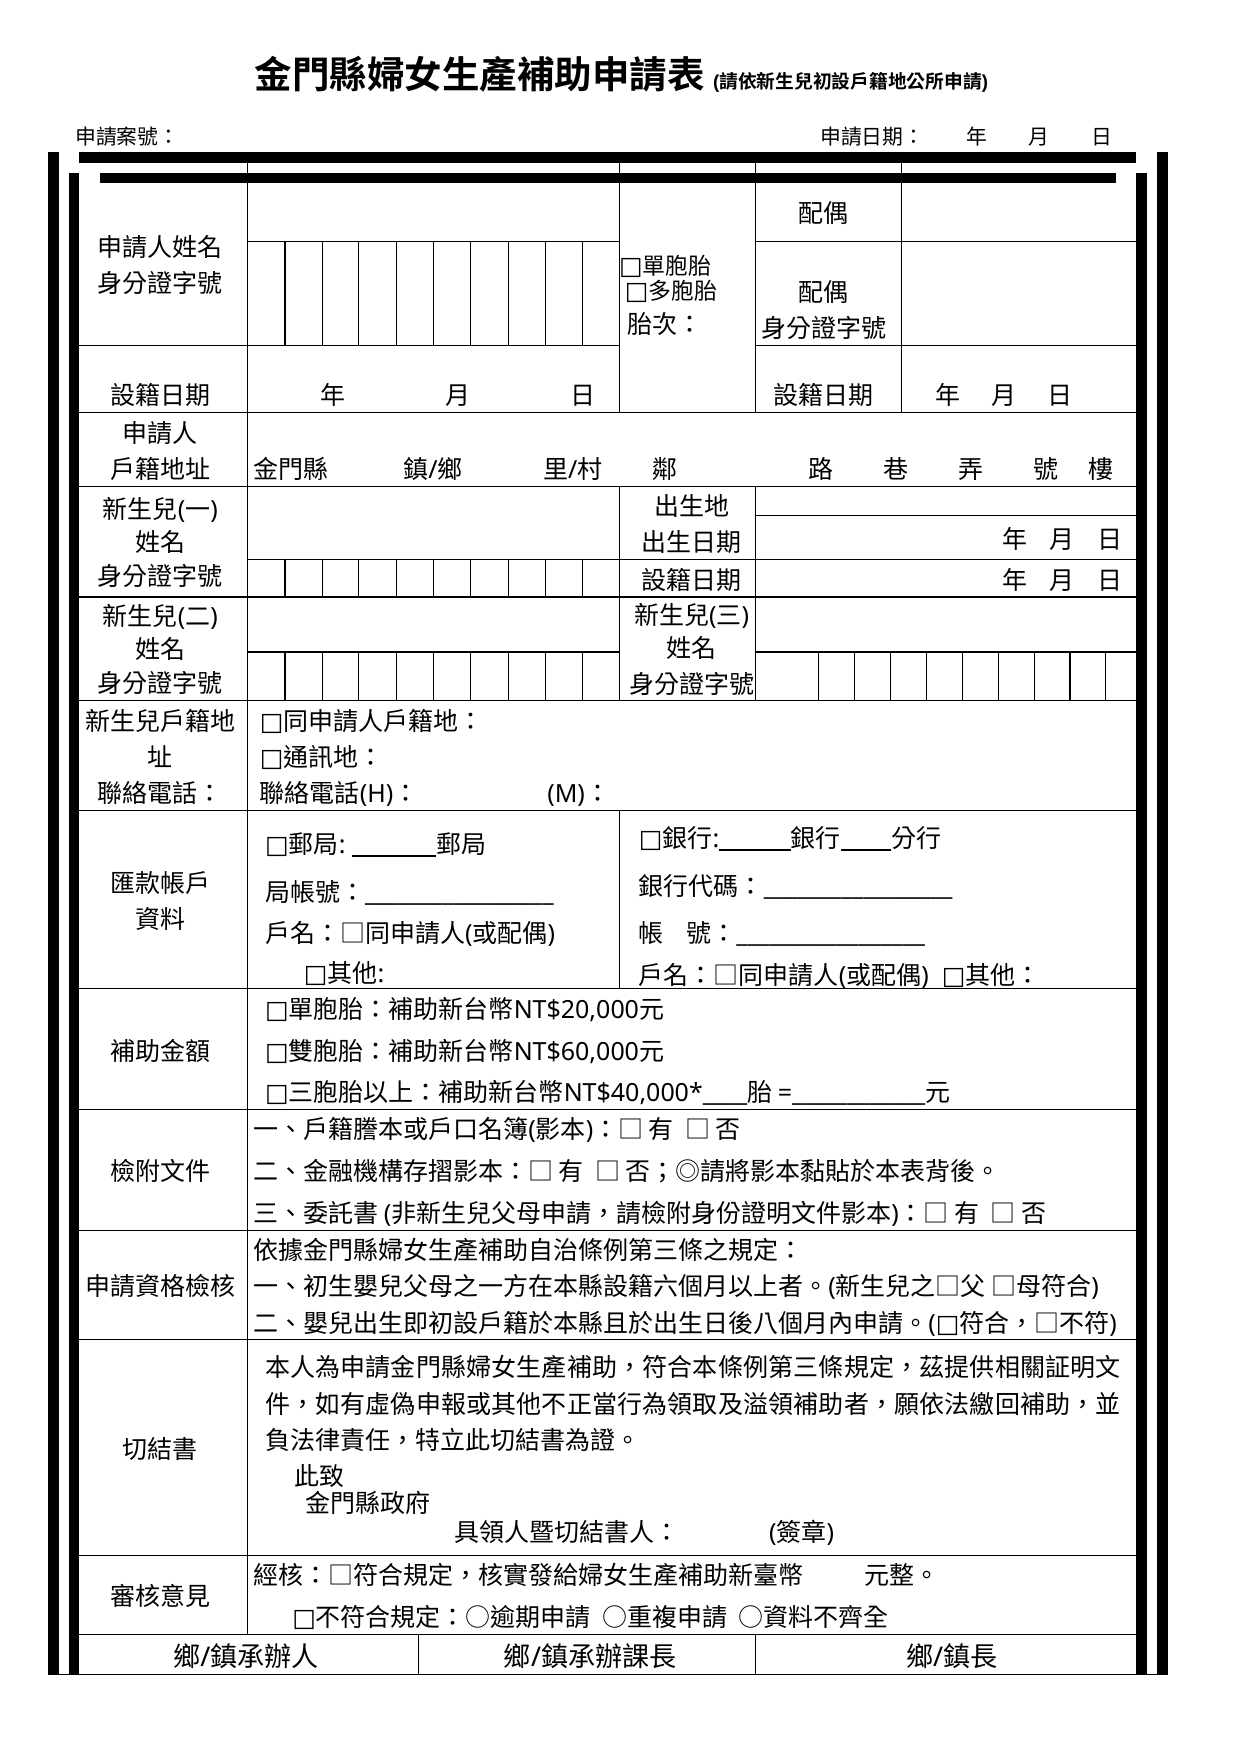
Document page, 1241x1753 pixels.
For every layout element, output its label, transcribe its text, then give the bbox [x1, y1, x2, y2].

table_cell [248, 487, 619, 559]
table_cell [359, 653, 396, 700]
table_cell [434, 242, 470, 344]
table_cell [64, 486, 69, 596]
table_cell □同申請人戶籍地： □通訊地： 聯絡電話(H)： (M)： [248, 701, 1136, 810]
table_header 申請案號： [64, 115, 590, 152]
table_cell 配偶 [756, 183, 901, 241]
table_cell 年 月 日 [756, 560, 1136, 596]
table_cell 金門縣 鎮/鄉 里/村 鄰 路 巷 弄 號 樓 [248, 413, 1136, 486]
table_cell 申請人 戶籍地址 [79, 413, 247, 486]
table_cell [756, 653, 818, 700]
table_cell [1147, 651, 1152, 700]
table_cell [963, 653, 998, 700]
table_cell [546, 653, 582, 700]
table_cell [397, 653, 433, 700]
table_cell 鄉/鎮承辦人 [79, 1635, 418, 1674]
table_cell [819, 653, 854, 700]
table_cell 檢附文件 [79, 1110, 247, 1229]
text 金門縣婦女生產補助申請表 (請依新生兒初設戶籍地公所申請) [75, 58, 1167, 96]
table_cell 年 月 日 [902, 346, 1136, 412]
table_cell [583, 560, 619, 596]
table_cell 新生兒(三) 姓名 身分證字號 [620, 598, 755, 700]
table_cell [323, 653, 358, 700]
table_header 申請日期： 年 月 日 [590, 115, 1117, 152]
table_cell 設籍日期 [620, 560, 755, 596]
table_cell 新生兒(一) 姓名 身分證字號 [79, 487, 247, 596]
table_cell [509, 242, 545, 344]
table_cell [891, 653, 926, 700]
table_cell [64, 1339, 69, 1554]
table_cell [583, 242, 619, 344]
table_cell [64, 345, 69, 412]
table_cell □郵局: 郵局 局帳號：_________________ 戶名：□同申請人(或配偶) □其他: [248, 811, 619, 988]
table_cell [248, 183, 619, 241]
table_cell [64, 1634, 69, 1674]
table_cell □單胞胎 □多胞胎 胎次： [620, 183, 755, 412]
table_cell [286, 653, 322, 700]
table_cell 申請人姓名 身分證字號 [64, 152, 247, 344]
table_cell [359, 560, 396, 596]
table_cell 鄉/鎮承辦課長 [419, 1635, 755, 1674]
table_cell [1147, 515, 1152, 559]
table_cell 鄉/鎮長 [756, 1635, 1136, 1674]
table_cell [64, 596, 69, 700]
table_cell 匯款帳戶 資料 [79, 811, 247, 988]
table_cell [509, 653, 545, 700]
table_cell [286, 560, 322, 596]
table_cell 配偶 身分證字號 [756, 242, 901, 344]
table_cell 依據金門縣婦女生產補助自治條例第三條之規定： 一、初生嬰兒父母之一方在本縣設籍六個月以上者。(新生兒之□父 □母符合) 二、嬰兒出生即初設戶籍於本縣且於出生日後八個月內申請。(□符合，□不符) [248, 1231, 1136, 1339]
table_cell [927, 653, 962, 700]
table_cell [286, 242, 322, 344]
table_cell [1035, 653, 1069, 700]
table_cell 新生兒戶籍地址 聯絡電話： [79, 701, 247, 810]
table_cell [64, 988, 69, 1109]
table_cell [902, 152, 1152, 241]
table_cell [434, 653, 470, 700]
table_cell 申請資格檢核 [79, 1231, 247, 1339]
table_cell □單胞胎：補助新台幣NT$20,000元 □雙胞胎：補助新台幣NT$60,000元 □三胞胎以上：補助新台幣NT$40,000*____胎 =____________元 [248, 989, 1136, 1109]
table_cell [248, 560, 284, 596]
table_cell [855, 653, 890, 700]
table_cell [434, 560, 470, 596]
table_cell [64, 412, 69, 486]
table_cell [902, 242, 1136, 344]
table_cell 新生兒(二) 姓名 身分證字號 [79, 598, 247, 700]
table_cell [509, 560, 545, 596]
table_cell [1071, 653, 1105, 700]
table_cell [1147, 559, 1152, 596]
table_cell [1147, 486, 1152, 515]
table_cell [64, 700, 69, 810]
table_cell [397, 560, 433, 596]
table_cell [359, 242, 396, 344]
table_cell 切結書 [79, 1340, 247, 1554]
table_cell [397, 242, 433, 344]
table_cell 設籍日期 [79, 346, 247, 412]
table_header [1117, 115, 1152, 152]
table_cell 年 月 日 [248, 346, 619, 412]
table_cell [999, 653, 1034, 700]
table_cell 經核：□符合規定，核實發給婦女生產補助新臺幣 元整。 □不符合規定：○逾期申請 ○重複申請 ○資料不齊全 [248, 1556, 1136, 1633]
table_cell 設籍日期 [756, 346, 901, 412]
table_cell 出生地 出生日期 [620, 487, 755, 559]
table_cell 一、戶籍謄本或戶口名簿(影本)：□ 有 □ 否 二、金融機構存摺影本：□ 有 □ 否；◎請將影本黏貼於本表背後。 三、委託書 (非新生兒父母申請，請檢附身份證明文件影本)：□ 有 □ 否 [248, 1110, 1136, 1229]
table_cell 審核意見 [79, 1556, 247, 1633]
table_cell [64, 1109, 69, 1229]
table_cell [756, 163, 901, 173]
table_cell [64, 1555, 69, 1633]
table_cell [1147, 1634, 1152, 1674]
table_cell [471, 242, 508, 344]
table_cell [583, 653, 619, 700]
table_cell [1147, 241, 1152, 344]
table_cell [471, 560, 508, 596]
table_cell [471, 653, 508, 700]
table_cell [248, 242, 284, 344]
table_cell [1147, 345, 1152, 412]
table_cell □銀行: 銀行 分行 銀行代碼：_________________ 帳 號：_________________ 戶名：□同申請人(或配偶) □其他： [620, 811, 1136, 988]
table_cell [756, 598, 1136, 651]
table_cell [323, 242, 358, 344]
table_cell [620, 163, 755, 173]
table_cell [323, 560, 358, 596]
table_cell 年 月 日 [756, 516, 1136, 559]
table_cell [64, 1230, 69, 1339]
table_cell [1106, 653, 1136, 700]
table_cell 本人為申請金門縣婦女生產補助，符合本條例第三條規定，茲提供相關証明文件，如有虛偽申報或其他不正當行為領取及溢領補助者，願依法繳回補助，並負法律責任，特立此切結書為證。 此致 金門縣政府 具領人暨切結書人： (簽章) [248, 1340, 1136, 1554]
table_cell [756, 487, 1136, 515]
table_cell [546, 560, 582, 596]
table_cell [248, 653, 284, 700]
table_cell [248, 163, 619, 173]
table_cell [546, 242, 582, 344]
table_cell 補助金額 [79, 989, 247, 1109]
table_cell [64, 810, 69, 988]
table_cell [248, 598, 619, 651]
table_cell [1147, 596, 1152, 651]
